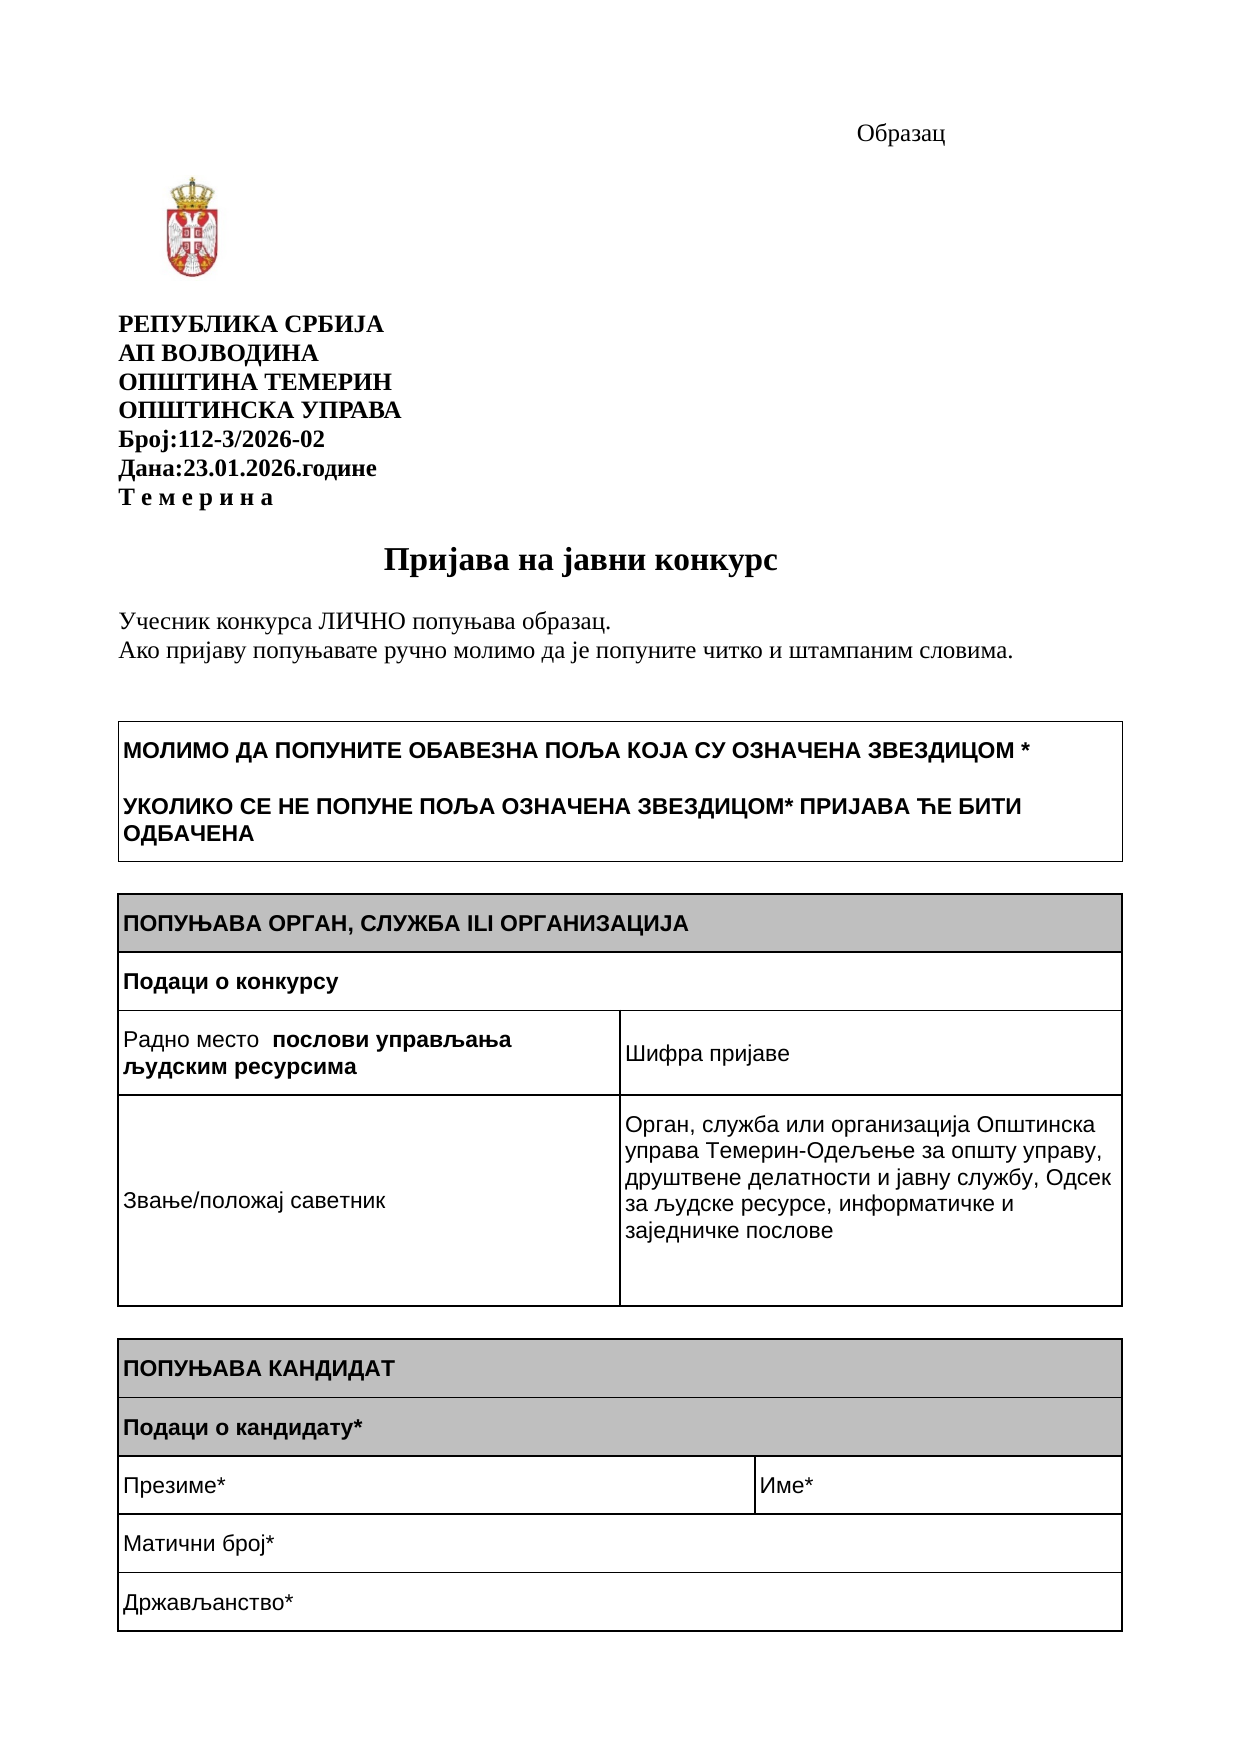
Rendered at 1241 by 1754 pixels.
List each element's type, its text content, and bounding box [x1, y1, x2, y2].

text ОПШТИНА ТЕМЕРИН [118, 367, 1122, 395]
table_cell Радно место послови управљања људским ресурсима [119, 1011, 619, 1094]
table_cell Звање/положај саветник [119, 1096, 619, 1305]
text Т е м е р и н а [118, 482, 1122, 510]
text Ако пријаву попуњавате ручно молимо да је попуните читко и штампаним словима. [118, 635, 1122, 664]
table_cell Орган, служба или организација Општинска управа Темерин-Одељење за општу управу, друштвене делатности и јавну службу, Одсек за људске ресурсе, информатичке и заједничке послове [621, 1096, 1121, 1305]
text Број:112-3/2026-02 [118, 424, 1122, 453]
table_cell Подаци о кандидату* [119, 1398, 1121, 1455]
text ОПШТИНСКА УПРАВА [118, 395, 1122, 424]
text РЕПУБЛИКА СРБИЈА [118, 309, 1122, 338]
table_cell Држављанство* [119, 1573, 1121, 1630]
table_header ПОПУЊАВА ОРГАН, СЛУЖБА ILI ОРГАНИЗАЦИЈА [119, 895, 1121, 951]
table_cell УКОЛИКО СЕ НЕ ПОПУНЕ ПОЉА ОЗНАЧЕНА ЗВЕЗДИЦОМ* ПРИЈАВА ЋЕ БИТИ ОДБАЧЕНА [119, 778, 1122, 861]
table_cell Презиме* [119, 1457, 754, 1513]
table_header МОЛИМО ДА ПОПУНИТЕ ОБАВЕЗНА ПОЉА КОЈА СУ ОЗНАЧЕНА ЗВЕЗДИЦОМ * [119, 722, 1122, 778]
text Пријава на јавни конкурс [118, 539, 1122, 577]
text Образац [118, 118, 1122, 147]
table_cell Подаци о конкурсу [119, 953, 1121, 1009]
text Дана:23.01.2026.године [118, 453, 1122, 482]
table_cell Име* [756, 1457, 1121, 1513]
table_cell Матични број* [119, 1515, 1121, 1572]
table_cell Шифра пријаве [621, 1011, 1121, 1094]
table_header ПОПУЊАВА КАНДИДАТ [119, 1340, 1121, 1397]
text Учесник конкурса ЛИЧНО попуњава образац. [118, 606, 1122, 635]
text АП ВОЈВОДИНА [118, 338, 1122, 367]
